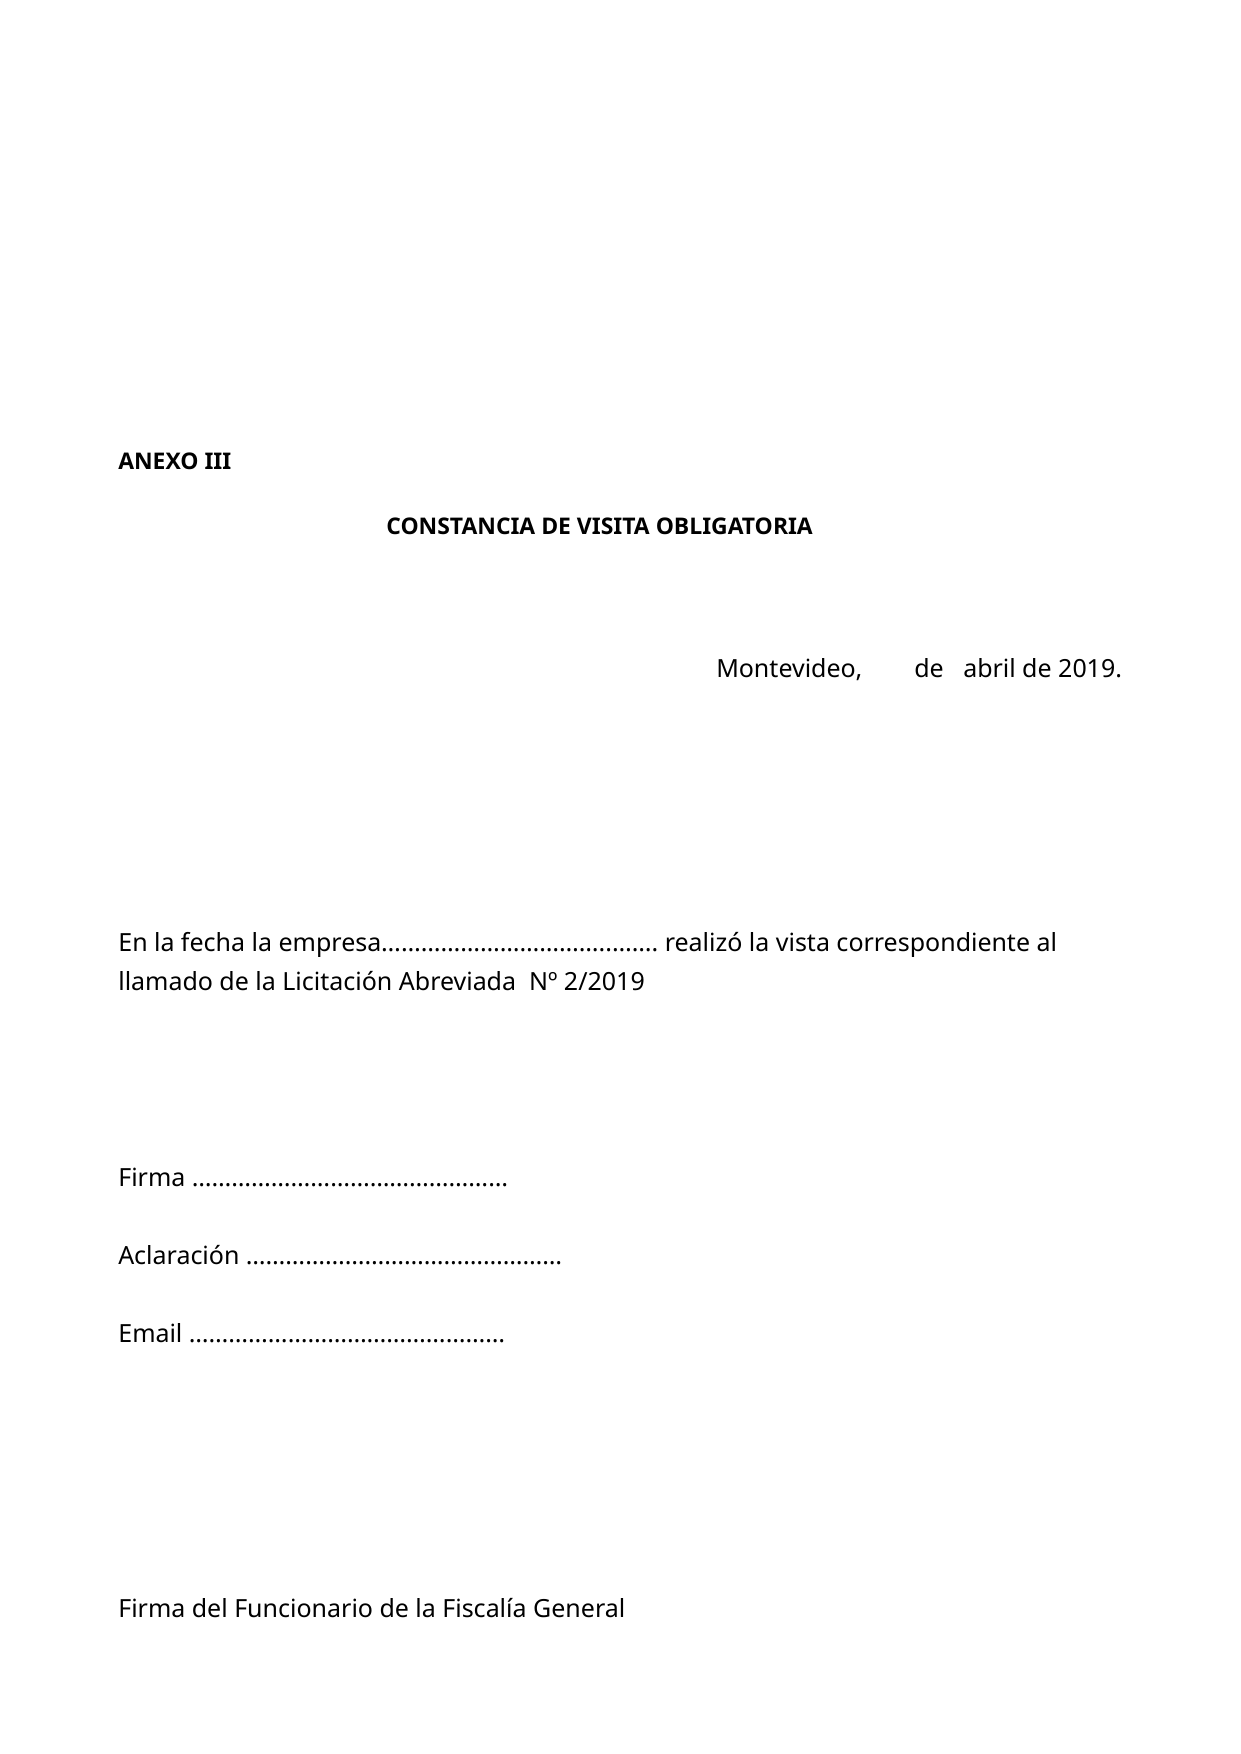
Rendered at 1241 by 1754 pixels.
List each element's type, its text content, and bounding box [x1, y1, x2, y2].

text Firma del Funcionario de la Fiscalía General [118, 1590, 1122, 1624]
text CONSTANCIA DE VISITA OBLIGATORIA [118, 510, 1081, 541]
text Aclaración ………………………………………… [118, 1238, 1122, 1272]
text Email ………………………………………… [118, 1316, 1122, 1350]
text Montevideo, de abril de 2019. [118, 650, 1122, 684]
text Firma ………………………………………… [118, 1159, 1122, 1193]
text En la fecha la empresa……………………………..……. realizó la vista correspondiente al llamado de la Licitación Abreviada Nº 2/2019 [118, 924, 1122, 998]
text ANEXO III [118, 445, 1081, 476]
